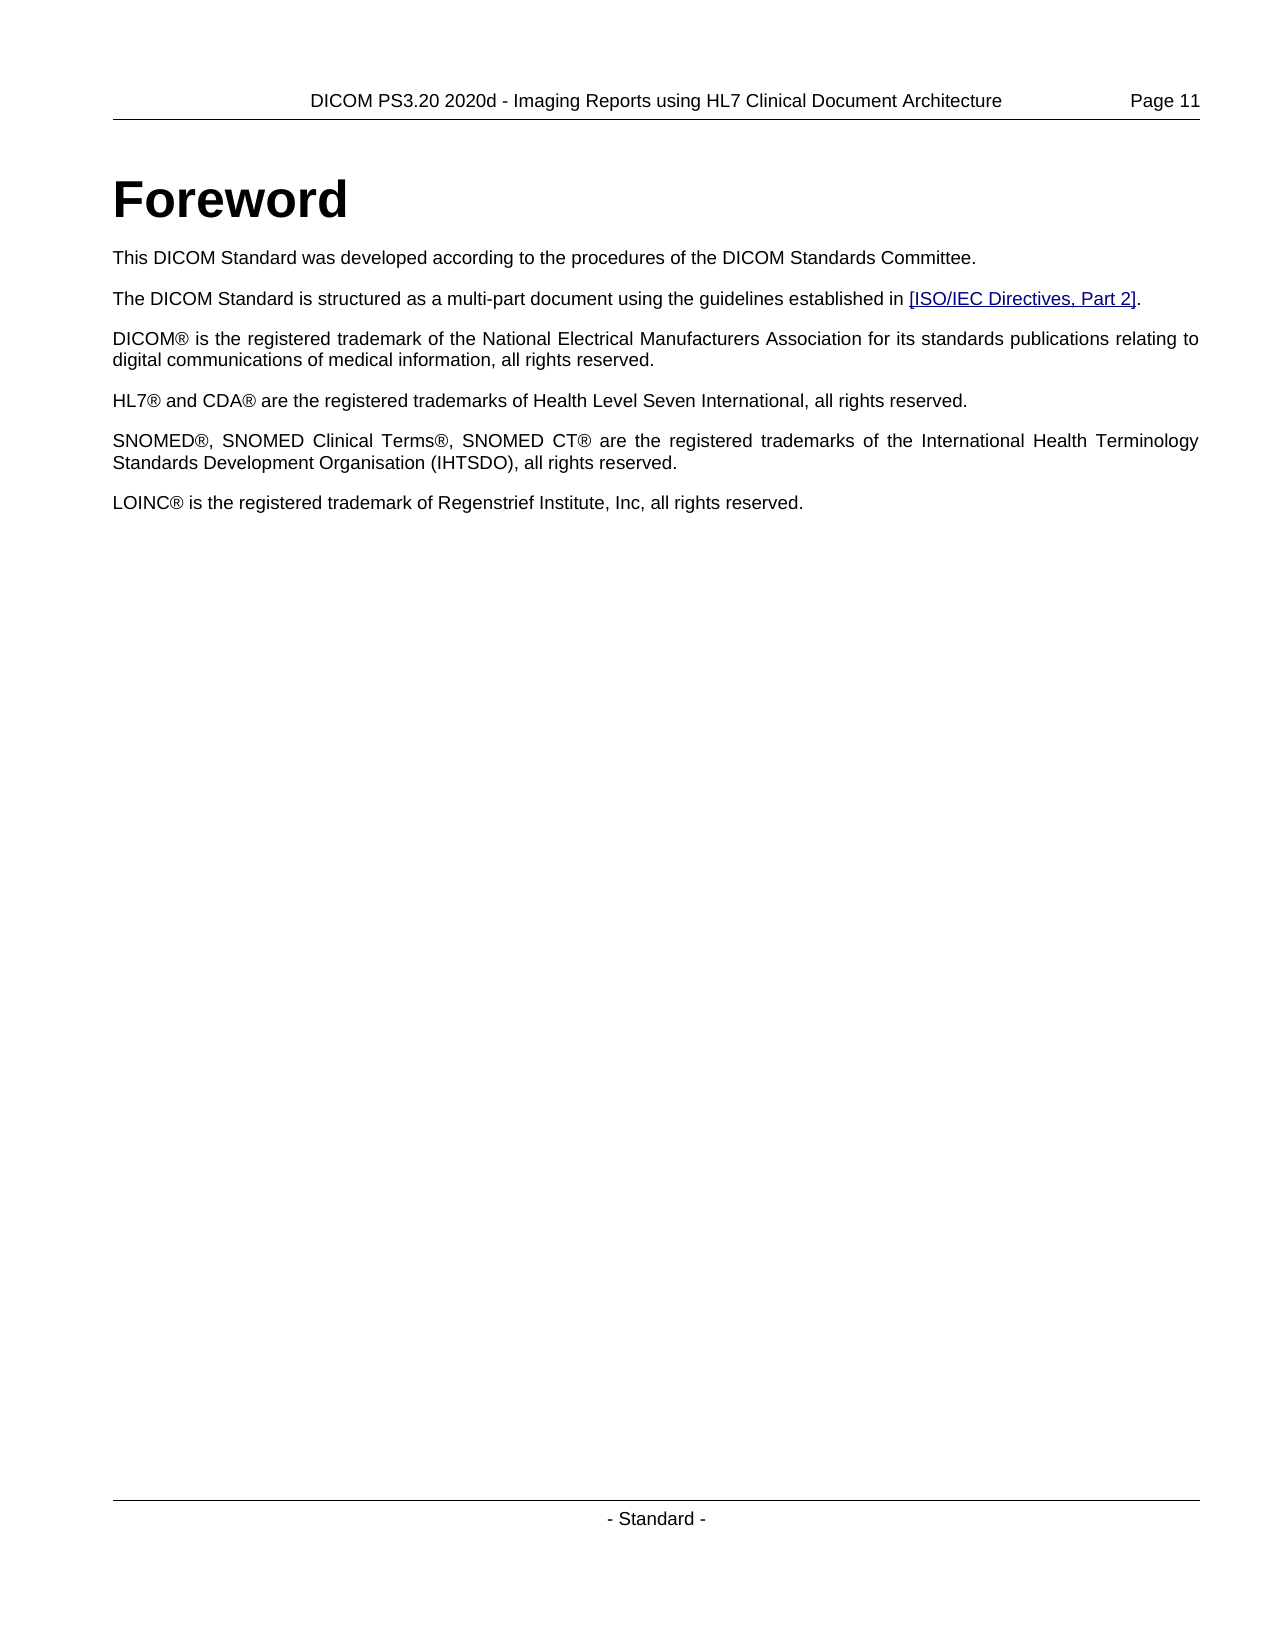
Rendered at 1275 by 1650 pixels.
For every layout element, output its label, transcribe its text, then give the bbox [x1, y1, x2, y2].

text LOINC® is the registered trademark of Regenstrief Institute, Inc, all rights reserved. [112, 492, 1200, 513]
text Foreword [112, 169, 1200, 228]
text This DICOM Standard was developed according to the procedures of the DICOM Standards Committee. [112, 247, 1200, 269]
text SNOMED®, SNOMED Clinical Terms®, SNOMED CT® are the registered trademarks of the International Health Terminology Standards Development Organisation (IHTSDO), all rights reserved. [112, 430, 1200, 473]
text The DICOM Standard is structured as a multi-part document using the guidelines established in [ISO/IEC Directives, Part 2]. [112, 287, 1200, 309]
text HL7® and CDA® are the registered trademarks of Health Level Seven International, all rights reserved. [112, 389, 1200, 411]
text DICOM® is the registered trademark of the National Electrical Manufacturers Association for its standards publications relating to digital communications of medical information, all rights reserved. [112, 328, 1200, 371]
